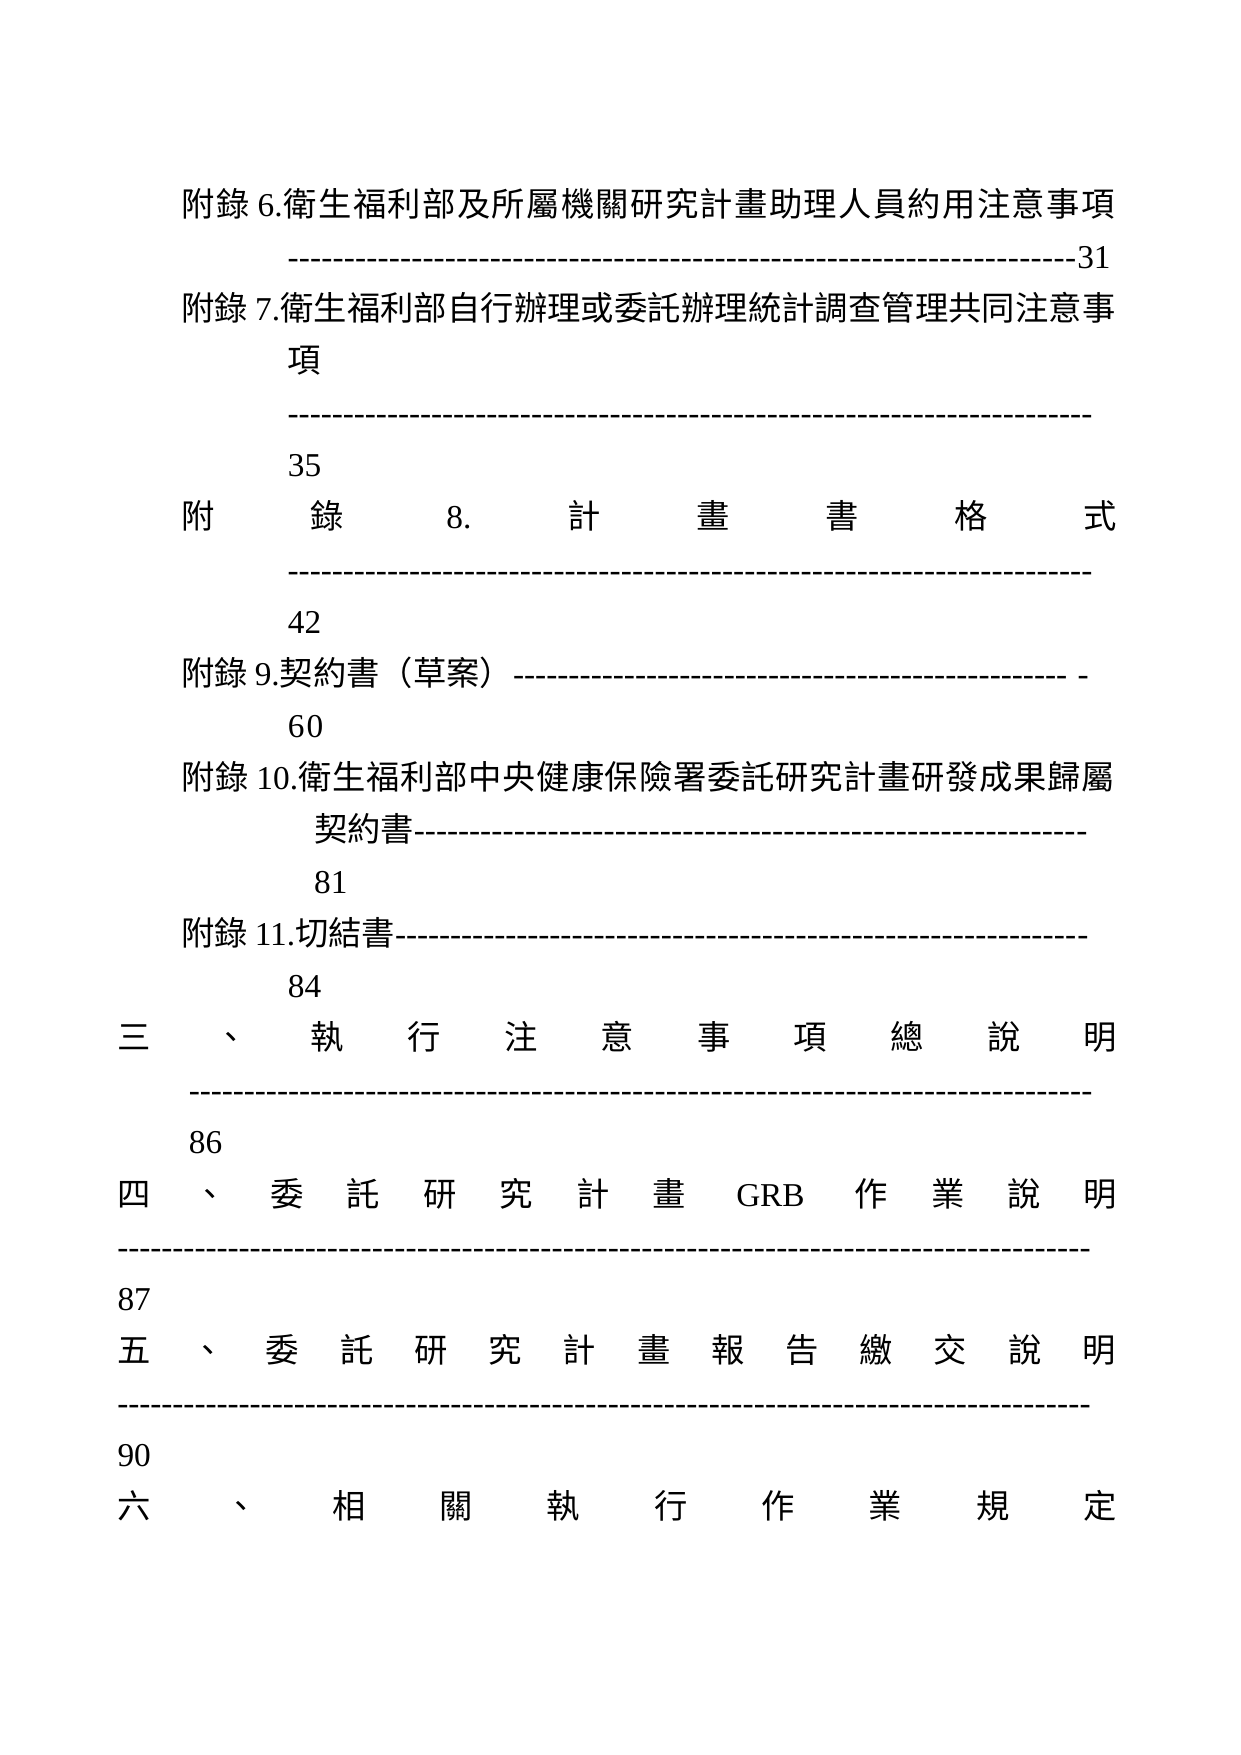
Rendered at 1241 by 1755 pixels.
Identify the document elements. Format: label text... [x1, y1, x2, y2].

text 六、相關執行作業規定 [117, 1477, 1117, 1529]
text 附錄6.衛生福利部及所屬機關研究計畫助理人員約用注意事項 31 [181, 175, 1117, 279]
text 三、執行注意事項總說明 86 [117, 1008, 1117, 1164]
text 附錄8.計畫書格式 42 [181, 487, 1117, 643]
text 附錄11.切結書 -84 [181, 904, 1117, 1008]
text 五、委託研究計畫報告繳交說明 90 [117, 1321, 1117, 1477]
text 附錄9.契約書（草案）-------------------------------------------------- -60 [181, 643, 1117, 748]
text 附錄7.衛生福利部自行辦理或委託辦理統計調查管理共同注意事項 35 [181, 279, 1117, 487]
text 附錄10.衛生福利部中央健康保險署委託研究計畫研發成果歸屬契約書 -81 [181, 748, 1117, 904]
text 四、委託研究計畫GRB作業說明 87 [117, 1164, 1117, 1321]
